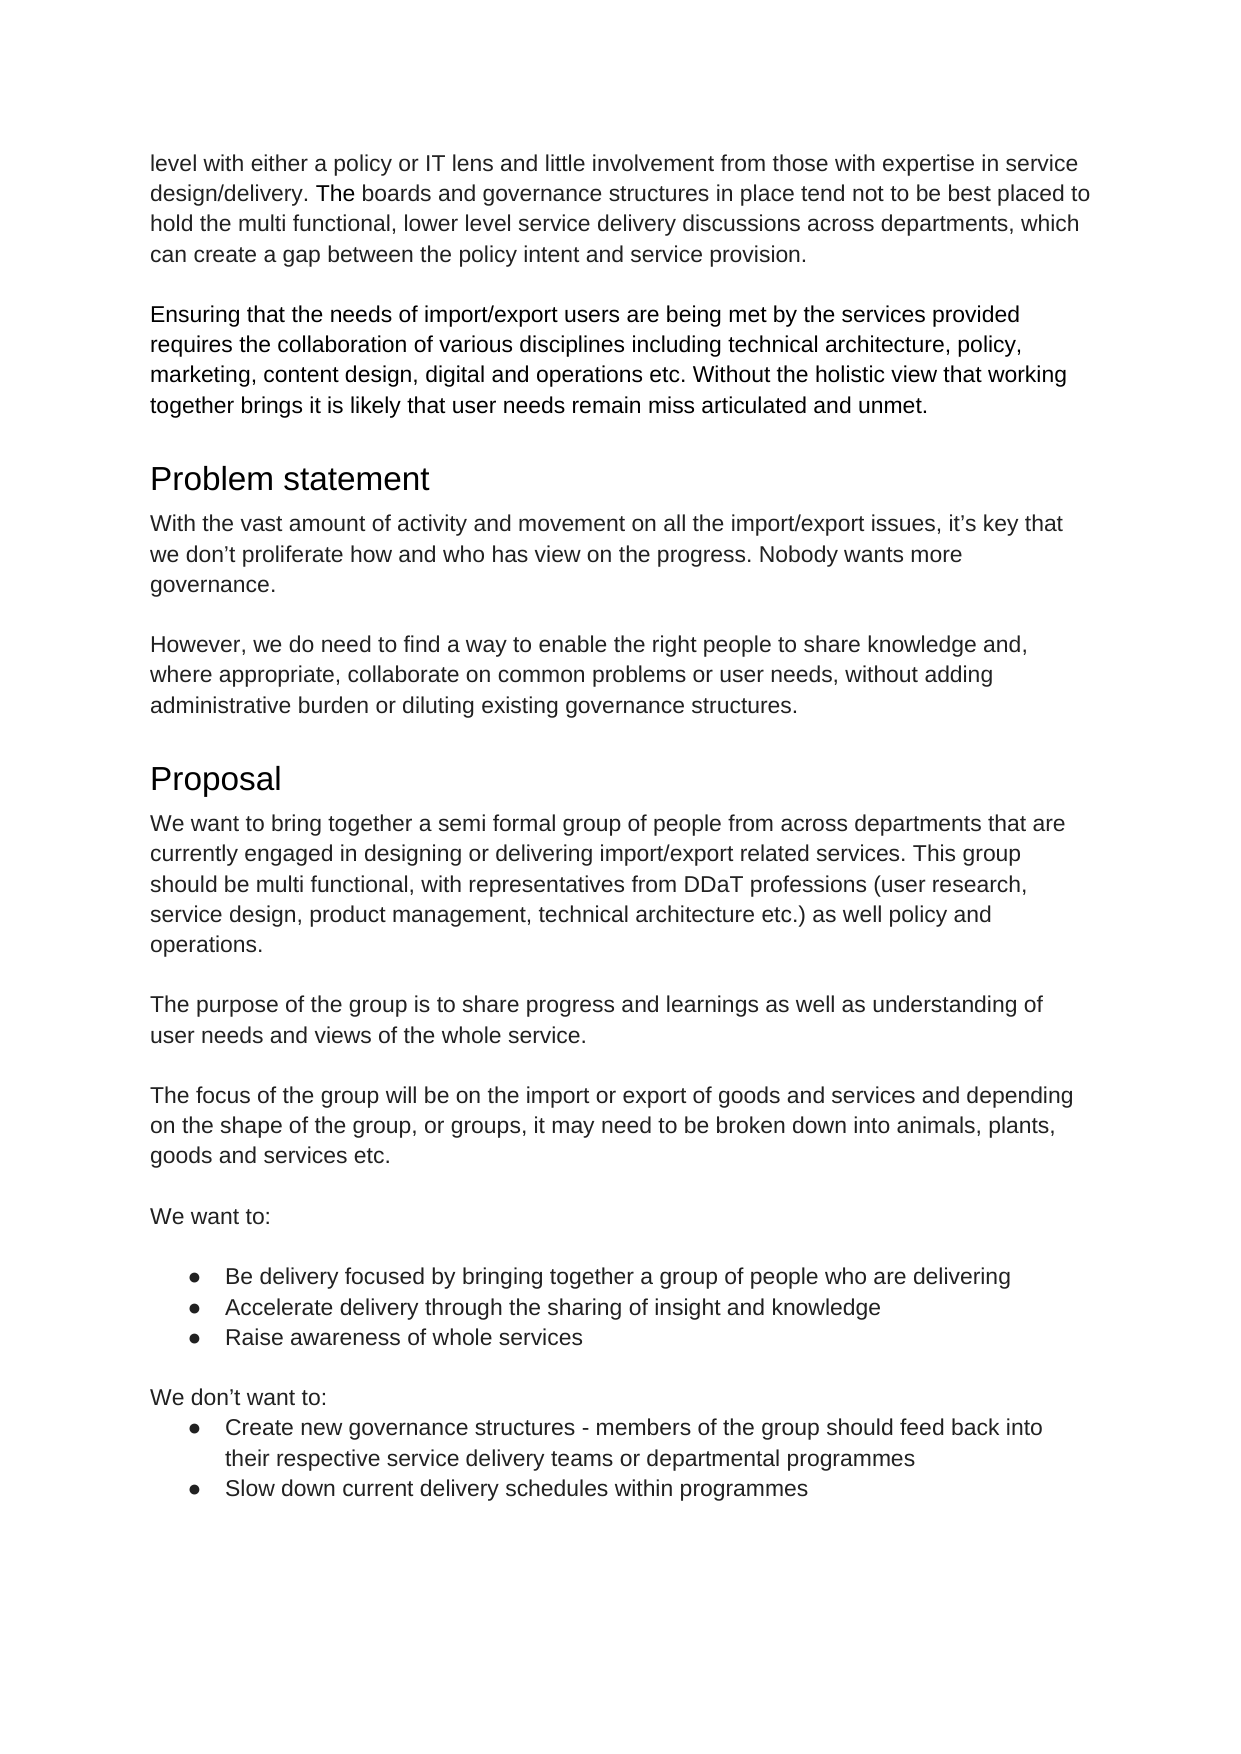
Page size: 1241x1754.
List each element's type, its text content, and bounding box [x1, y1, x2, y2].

text level with either a policy or IT lens and little involvement from those with expertise in service design/delivery. The boards and governance structures in place tend not to be best placed to hold the multi functional, lower level service delivery discussions across departments, which can create a gap between the policy intent and service provision. [150, 150, 1090, 267]
list Raise awareness of whole services [187, 1324, 1090, 1350]
text The purpose of the group is to share progress and learnings as well as understanding of user needs and views of the whole service. [150, 991, 1090, 1048]
text The focus of the group will be on the import or export of goods and services and depending on the shape of the group, or groups, it may need to be broken down into animals, plants, goods and services etc. [150, 1082, 1090, 1169]
subtitle Problem statement [150, 459, 1090, 498]
text We don’t want to: [150, 1384, 1090, 1411]
subtitle Proposal [150, 759, 1090, 798]
text We want to: [150, 1203, 1090, 1229]
list Be delivery focused by bringing together a group of people who are delivering [187, 1263, 1090, 1290]
list Create new governance structures - members of the group should feed back into their respective service delivery teams or departmental programmes [187, 1414, 1090, 1471]
list Accelerate delivery through the sharing of insight and knowledge [187, 1293, 1090, 1320]
list Slow down current delivery schedules within programmes [187, 1475, 1090, 1501]
text However, we do need to find a way to enable the right people to share knowledge and, where appropriate, collaborate on common problems or user needs, without adding administrative burden or diluting existing governance structures. [150, 631, 1090, 718]
text Ensuring that the needs of import/export users are being met by the services provided requires the collaboration of various disciplines including technical architecture, policy, marketing, content design, digital and operations etc. Without the holistic view that working together brings it is likely that user needs remain miss articulated and unmet. [150, 301, 1090, 418]
text With the vast amount of activity and movement on all the import/export issues, it’s key that we don’t proliferate how and who has view on the progress. Nobody wants more governance. [150, 510, 1090, 597]
text We want to bring together a semi formal group of people from across departments that are currently engaged in designing or delivering import/export related services. This group should be multi functional, with representatives from DDaT professions (user research, service design, product management, technical architecture etc.) as well policy and operations. [150, 810, 1090, 957]
